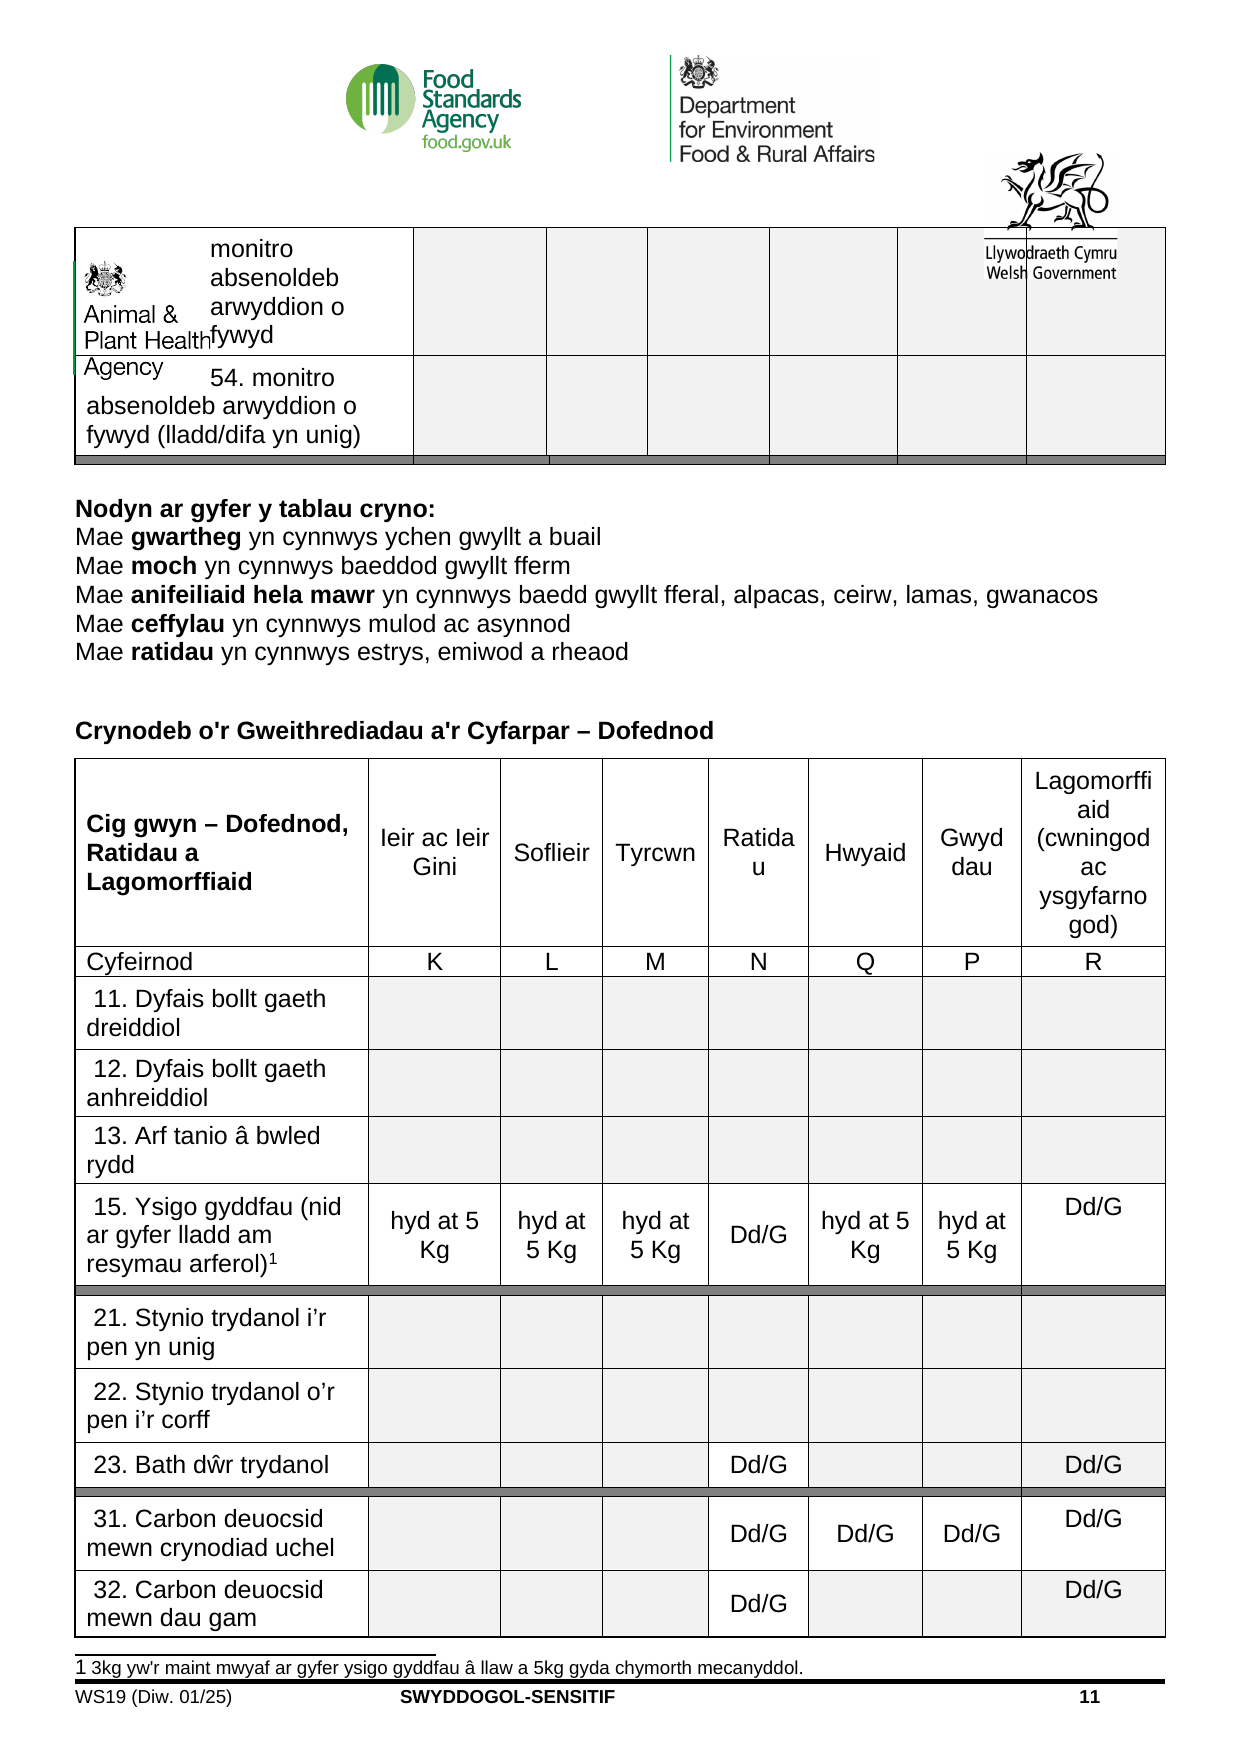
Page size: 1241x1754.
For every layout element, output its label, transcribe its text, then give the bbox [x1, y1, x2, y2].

table_cell [648, 228, 769, 355]
table_cell R [1022, 947, 1165, 976]
table_header Cig gwyn – Dofednod, Ratidau a Lagomorffiaid [76, 759, 368, 946]
table_cell [898, 456, 1026, 464]
table_cell [809, 1443, 922, 1487]
table_cell [923, 1117, 1021, 1183]
table_cell [809, 1117, 922, 1183]
table_cell [603, 1296, 708, 1368]
table_cell 12. Dyfais bollt gaeth anhreiddiol [76, 1050, 368, 1116]
table_cell [547, 228, 647, 355]
table_cell [923, 977, 1021, 1049]
table_cell Dd/G [1022, 1443, 1165, 1487]
table_cell [369, 1296, 500, 1368]
table_cell [770, 228, 897, 355]
table_cell [809, 1571, 922, 1636]
table_cell Dd/G [709, 1571, 808, 1636]
table_cell [501, 977, 602, 1049]
text Mae anifeiliaid hela mawr yn cynnwys baedd gwyllt fferal, alpacas, ceirw, lamas, gwanacos [75, 580, 1165, 609]
table_header Gwyddau [923, 759, 1021, 946]
table_cell Dd/G [1022, 1184, 1165, 1285]
table_cell M [603, 947, 708, 976]
table_cell [709, 1369, 808, 1442]
table_cell K [369, 947, 500, 976]
table_cell N [709, 947, 808, 976]
table_cell [76, 1488, 1021, 1496]
table_cell L [501, 947, 602, 976]
table_cell [501, 1296, 602, 1368]
table_cell hyd at 5 Kg [809, 1184, 922, 1285]
table_cell [369, 1497, 500, 1569]
text Crynodeb o'r Gweithrediadau a'r Cyfarpar – Dofednod [75, 716, 1165, 745]
table_cell [550, 456, 635, 464]
table_cell [770, 456, 897, 464]
table_cell [1022, 1296, 1165, 1368]
table_cell [923, 1369, 1021, 1442]
table_cell [501, 1443, 602, 1487]
table_cell [923, 1050, 1021, 1116]
table_cell 54. monitro absenoldeb arwyddion o fywyd (lladd/difa yn unig) [76, 356, 413, 455]
text Nodyn ar gyfer y tablau cryno: [75, 494, 1165, 522]
table_cell [809, 1296, 922, 1368]
table_header Ratidau [709, 759, 808, 946]
table_cell hyd at 5 Kg [501, 1184, 602, 1285]
table_cell Q [809, 947, 922, 976]
table_cell Dd/G [709, 1497, 808, 1569]
table_cell Dd/G [1022, 1497, 1165, 1569]
table_cell [1027, 456, 1165, 464]
table_cell Dd/G [709, 1443, 808, 1487]
table_cell 15. Ysigo gyddfau (nid ar gyfer lladd am resymau arferol) [76, 1184, 368, 1285]
table_header Ieir ac Ieir Gini [369, 759, 500, 946]
table_cell [770, 356, 897, 455]
table_cell [369, 1117, 500, 1183]
table_cell [635, 456, 769, 464]
table_cell 32. Carbon deuocsid mewn dau gam [76, 1571, 368, 1636]
table_cell [923, 1571, 1021, 1636]
table_cell [369, 1443, 500, 1487]
table_cell [369, 977, 500, 1049]
table_cell [603, 1497, 708, 1569]
table_cell [709, 977, 808, 1049]
table_cell [414, 228, 546, 355]
table_cell Dd/G [923, 1497, 1021, 1569]
table_cell [1022, 1050, 1165, 1116]
table_cell [809, 1050, 922, 1116]
table_cell [1027, 228, 1165, 355]
table_cell [1022, 1117, 1165, 1183]
table_cell hyd at 5 Kg [923, 1184, 1021, 1285]
table_header Soflieir [501, 759, 602, 946]
table_cell [709, 1117, 808, 1183]
table_cell [648, 356, 769, 455]
table_cell [603, 1050, 708, 1116]
table_cell [501, 1497, 602, 1569]
table_cell [709, 1050, 808, 1116]
table_cell monitro absenoldeb arwyddion o fywyd [76, 228, 413, 355]
text Mae gwartheg yn cynnwys ychen gwyllt a buail [75, 522, 1165, 551]
table_header Hwyaid [809, 759, 922, 946]
table_cell Dd/G [809, 1497, 922, 1569]
table_cell [1027, 356, 1165, 455]
table_cell [898, 228, 1026, 355]
table_cell [369, 1571, 500, 1636]
table_cell 11. Dyfais bollt gaeth dreiddiol [76, 977, 368, 1049]
table_cell [1022, 1369, 1165, 1442]
table_header Tyrcwn [603, 759, 708, 946]
table_cell [501, 1050, 602, 1116]
table_cell [603, 1571, 708, 1636]
table_cell [1022, 977, 1165, 1049]
table_cell [547, 356, 647, 455]
table_cell [1022, 1286, 1165, 1295]
text Mae ceffylau yn cynnwys mulod ac asynnod [75, 609, 1165, 637]
table_cell [809, 1369, 922, 1442]
table_cell 21. Stynio trydanol i’r pen yn unig [76, 1296, 368, 1368]
table_cell [369, 1369, 500, 1442]
table_cell hyd at 5 Kg [603, 1184, 708, 1285]
table_cell [76, 456, 413, 464]
table_cell [501, 1117, 602, 1183]
table_cell [414, 456, 549, 464]
table_cell [603, 1117, 708, 1183]
table_cell Dd/G [1022, 1571, 1165, 1636]
table_cell [501, 1369, 602, 1442]
table_cell 23. Bath dŵr trydanol [76, 1443, 368, 1487]
table_cell [898, 356, 1026, 455]
table_cell [923, 1296, 1021, 1368]
table_cell [709, 1296, 808, 1368]
text Mae ratidau yn cynnwys estrys, emiwod a rheaod [75, 637, 1165, 666]
table_cell [369, 1050, 500, 1116]
table_cell 31. Carbon deuocsid mewn crynodiad uchel [76, 1497, 368, 1569]
table_header Lagomorffiaid (cwningod ac ysgyfarnogod) [1022, 759, 1165, 946]
table_cell 22. Stynio trydanol o’r pen i’r corff [76, 1369, 368, 1442]
table_cell [414, 356, 546, 455]
table_cell [76, 1286, 1021, 1295]
table_cell [603, 1443, 708, 1487]
table_cell [603, 977, 708, 1049]
table_cell Dd/G [709, 1184, 808, 1285]
table_cell [923, 1443, 1021, 1487]
table_cell hyd at 5 Kg [369, 1184, 500, 1285]
table_cell [1022, 1488, 1165, 1496]
text Mae moch yn cynnwys baeddod gwyllt fferm [75, 551, 1165, 580]
table_cell [809, 977, 922, 1049]
table_cell Cyfeirnod [76, 947, 368, 976]
table_cell P [923, 947, 1021, 976]
table_cell [603, 1369, 708, 1442]
table_cell 13. Arf tanio â bwled rydd [76, 1117, 368, 1183]
table_cell [501, 1571, 602, 1636]
